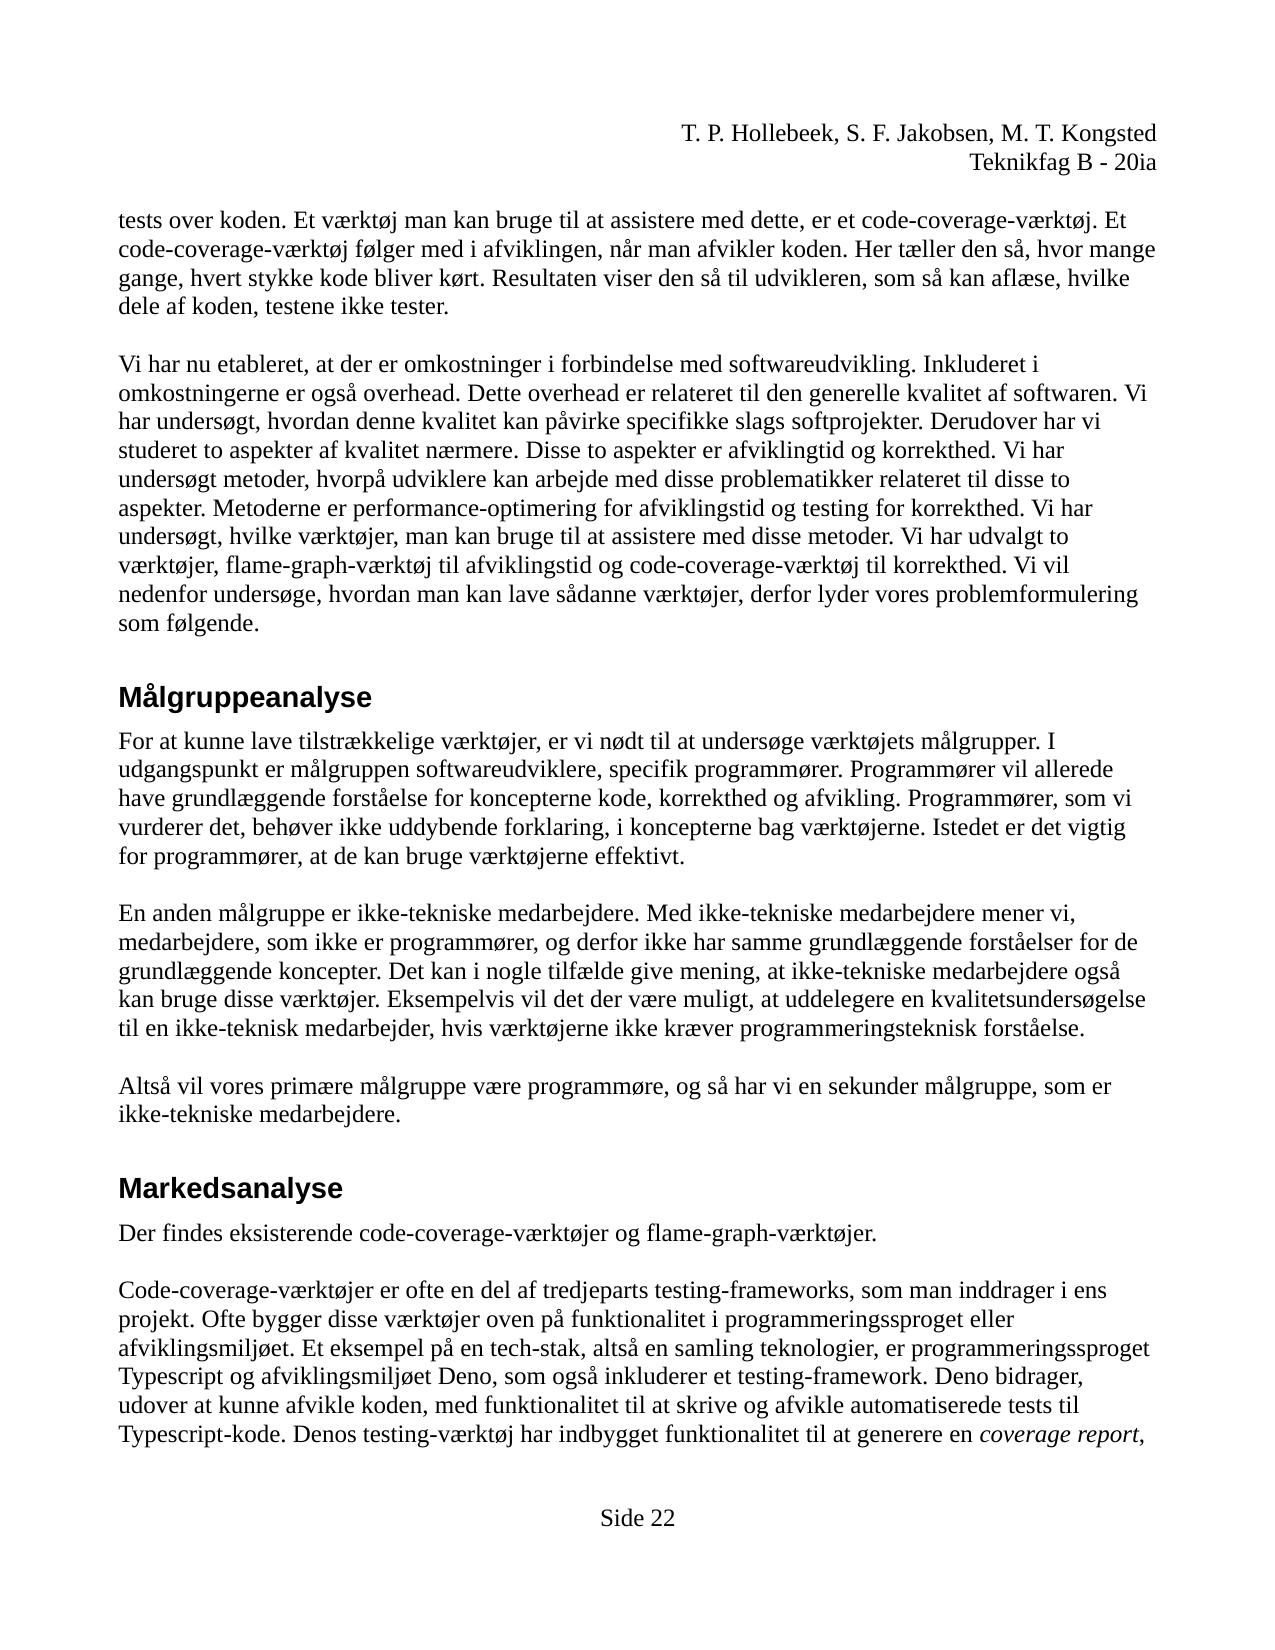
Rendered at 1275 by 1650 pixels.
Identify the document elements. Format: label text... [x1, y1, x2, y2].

text Der findes eksisterende code-coverage-værktøjer og flame-graph-værktøjer. [118, 1218, 1157, 1246]
text Vi har nu etableret, at der er omkostninger i forbindelse med softwareudvikling. Inkluderet i omkostningerne er også overhead. Dette overhead er relateret til den generelle kvalitet af softwaren. Vi har undersøgt, hvordan denne kvalitet kan påvirke specifikke slags softprojekter. Derudover har vi studeret to aspekter af kvalitet nærmere. Disse to aspekter er afviklingtid og korrekthed. Vi har undersøgt metoder, hvorpå udviklere kan arbejde med disse problematikker relateret til disse to aspekter. Metoderne er performance-optimering for afviklingstid og testing for korrekthed. Vi har undersøgt, hvilke værktøjer, man kan bruge til at assistere med disse metoder. Vi har udvalgt to værktøjer, flame-graph-værktøj til afviklingstid og code-coverage-værktøj til korrekthed. Vi vil nedenfor undersøge, hvordan man kan lave sådanne værktøjer, derfor lyder vores problemformulering som følgende. [118, 349, 1157, 636]
text tests over koden. Et værktøj man kan bruge til at assistere med dette, er et code-coverage-værktøj. Et code-coverage-værktøj følger med i afviklingen, når man afvikler koden. Her tæller den så, hvor mange gange, hvert stykke kode bliver kørt. Resultaten viser den så til udvikleren, som så kan aflæse, hvilke dele af koden, testene ikke tester. [118, 205, 1157, 320]
subtitle Målgruppeanalyse [118, 680, 1157, 713]
text For at kunne lave tilstrækkelige værktøjer, er vi nødt til at undersøge værktøjets målgrupper. I udgangspunkt er målgruppen softwareudviklere, specifik programmører. Programmører vil allerede have grundlæggende forståelse for koncepterne kode, korrekthed og afvikling. Programmører, som vi vurderer det, behøver ikke uddybende forklaring, i koncepterne bag værktøjerne. Istedet er det vigtig for programmører, at de kan bruge værktøjerne effektivt. [118, 726, 1157, 869]
text En anden målgruppe er ikke-tekniske medarbejdere. Med ikke-tekniske medarbejdere mener vi, medarbejdere, som ikke er programmører, og derfor ikke har samme grundlæggende forståelser for de grundlæggende koncepter. Det kan i nogle tilfælde give mening, at ikke-tekniske medarbejdere også kan bruge disse værktøjer. Eksempelvis vil det der være muligt, at uddelegere en kvalitetsundersøgelse til en ikke-teknisk medarbejder, hvis værktøjerne ikke kræver programmeringsteknisk forståelse. [118, 898, 1157, 1042]
subtitle Markedsanalyse [118, 1172, 1157, 1205]
text Code-coverage-værktøjer er ofte en del af tredjeparts testing-frameworks, som man inddrager i ens projekt. Ofte bygger disse værktøjer oven på funktionalitet i programmeringssproget eller afviklingsmiljøet. Et eksempel på en tech-stak, altså en samling teknologier, er programmeringssproget Typescript og afviklingsmiljøet Deno, som også inkluderer et testing-framework. Deno bidrager, udover at kunne afvikle koden, med funktionalitet til at skrive og afvikle automatiserede tests til Typescript-kode. Denos testing-værktøj har indbygget funktionalitet til at generere en coverage report, [118, 1275, 1157, 1448]
text Altså vil vores primære målgruppe være programmøre, og så har vi en sekunder målgruppe, som er ikke-tekniske medarbejdere. [118, 1071, 1157, 1128]
